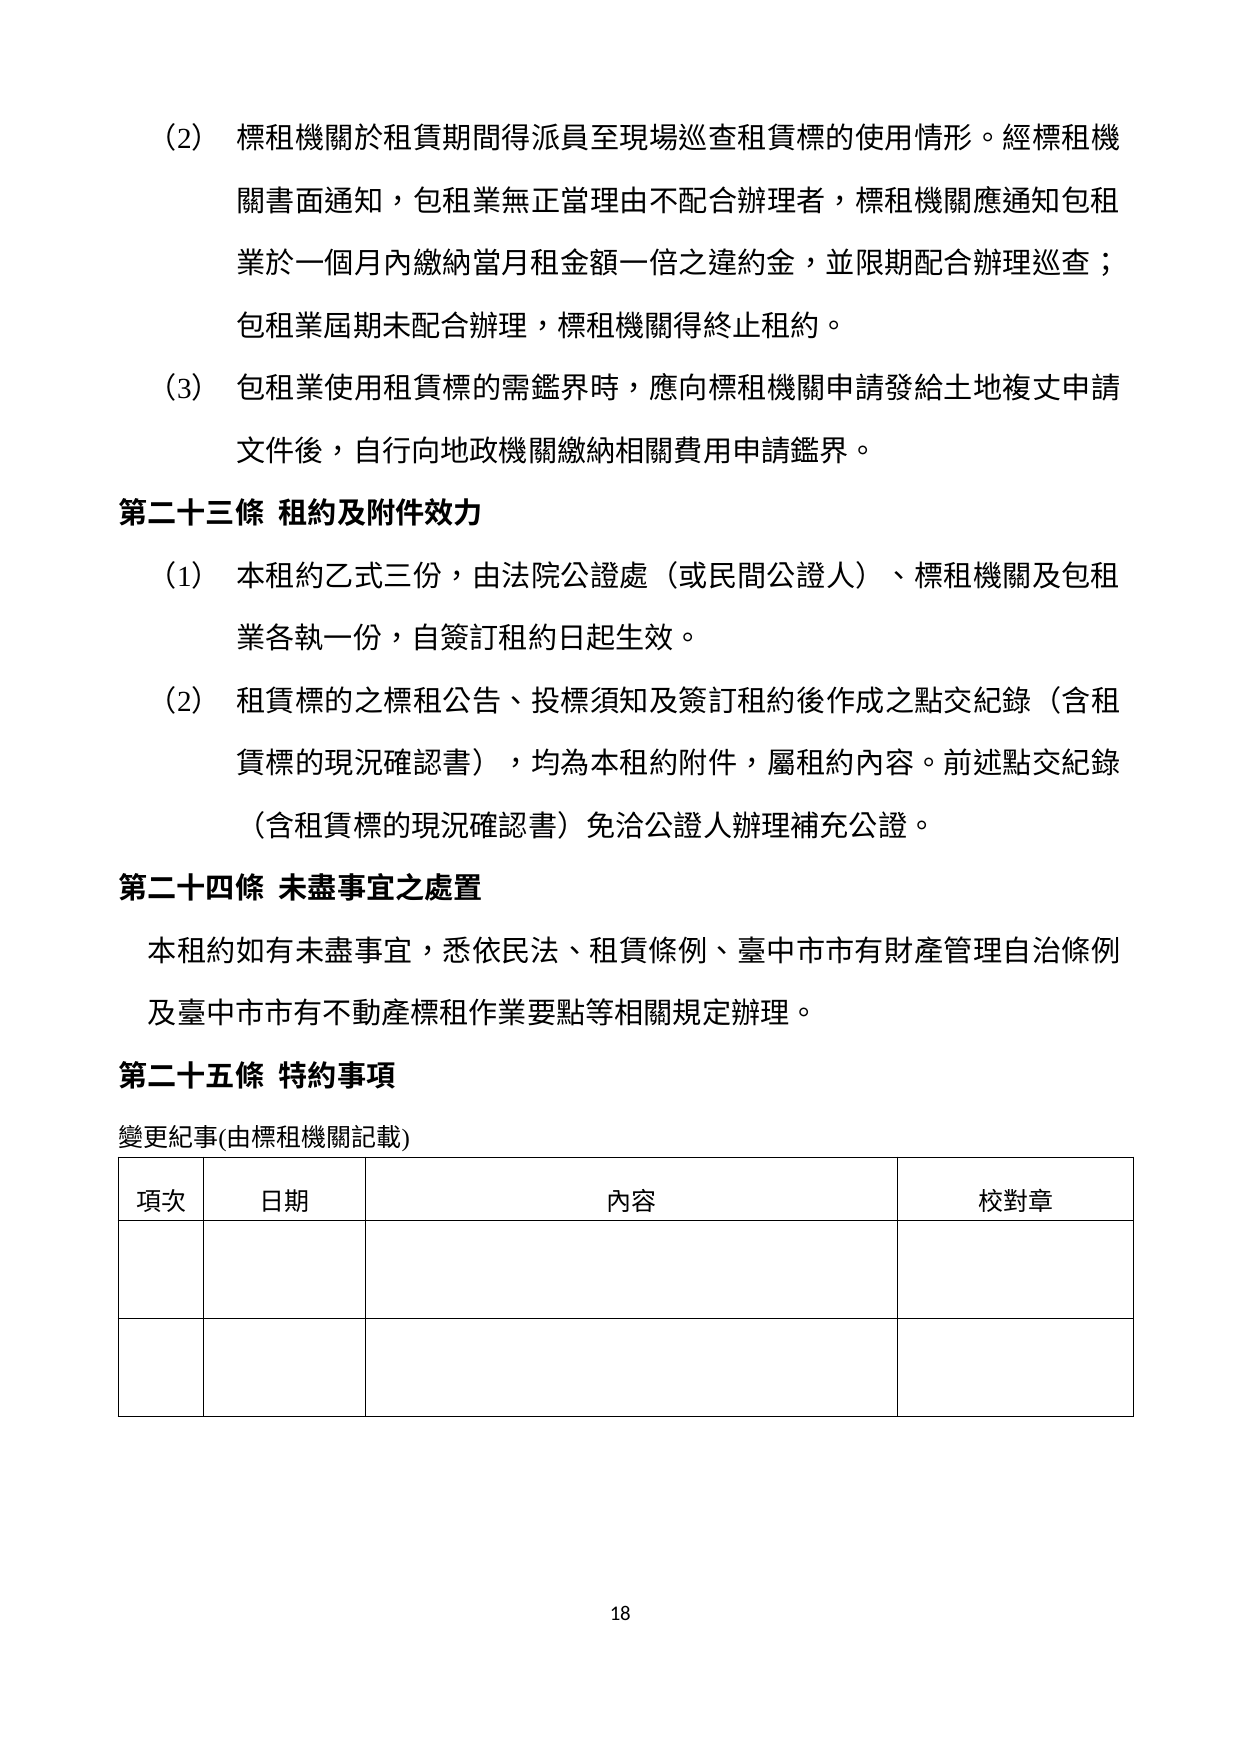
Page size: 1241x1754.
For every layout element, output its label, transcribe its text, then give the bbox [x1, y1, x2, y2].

table_header 日期 [204, 1158, 365, 1220]
list 本租約乙式三份，由法院公證處（或民間公證人）、標租機關及包租業各執一份，自簽訂租約日起生效。 [148, 532, 1122, 657]
text 第二十五條 特約事項 [118, 1032, 1122, 1094]
table_header 內容 [366, 1158, 897, 1220]
table_cell [204, 1221, 365, 1318]
table_header 項次 [119, 1158, 203, 1220]
table_cell [119, 1221, 203, 1318]
table_header 校對章 [898, 1158, 1133, 1220]
list 包租業使用租賃標的需鑑界時，應向標租機關申請發給土地複丈申請文件後，自行向地政機關繳納相關費用申請鑑界。 [148, 344, 1122, 469]
list 標租機關於租賃期間得派員至現場巡查租賃標的使用情形。經標租機關書面通知，包租業無正當理由不配合辦理者，標租機關應通知包租業於一個月內繳納當月租金額一倍之違約金，並限期配合辦理巡查；包租業屆期未配合辦理，標租機關得終止租約。 [148, 94, 1122, 344]
table_cell [898, 1221, 1133, 1318]
table_cell [366, 1221, 897, 1318]
list 租賃標的之標租公告、投標須知及簽訂租約後作成之點交紀錄（含租賃標的現況確認書），均為本租約附件，屬租約內容。前述點交紀錄（含租賃標的現況確認書）免洽公證人辦理補充公證。 [148, 657, 1122, 844]
text 第二十三條 租約及附件效力 [118, 469, 1122, 532]
table_cell [898, 1319, 1133, 1416]
text 變更紀事(由標租機關記載) [118, 1094, 1122, 1157]
text 第二十四條 未盡事宜之處置 [118, 844, 1122, 907]
text 本租約如有未盡事宜，悉依民法、租賃條例、臺中市市有財產管理自治條例及臺中市市有不動產標租作業要點等相關規定辦理。 [148, 907, 1122, 1032]
table_cell [119, 1319, 203, 1416]
table_cell [366, 1319, 897, 1416]
table_cell [204, 1319, 365, 1416]
